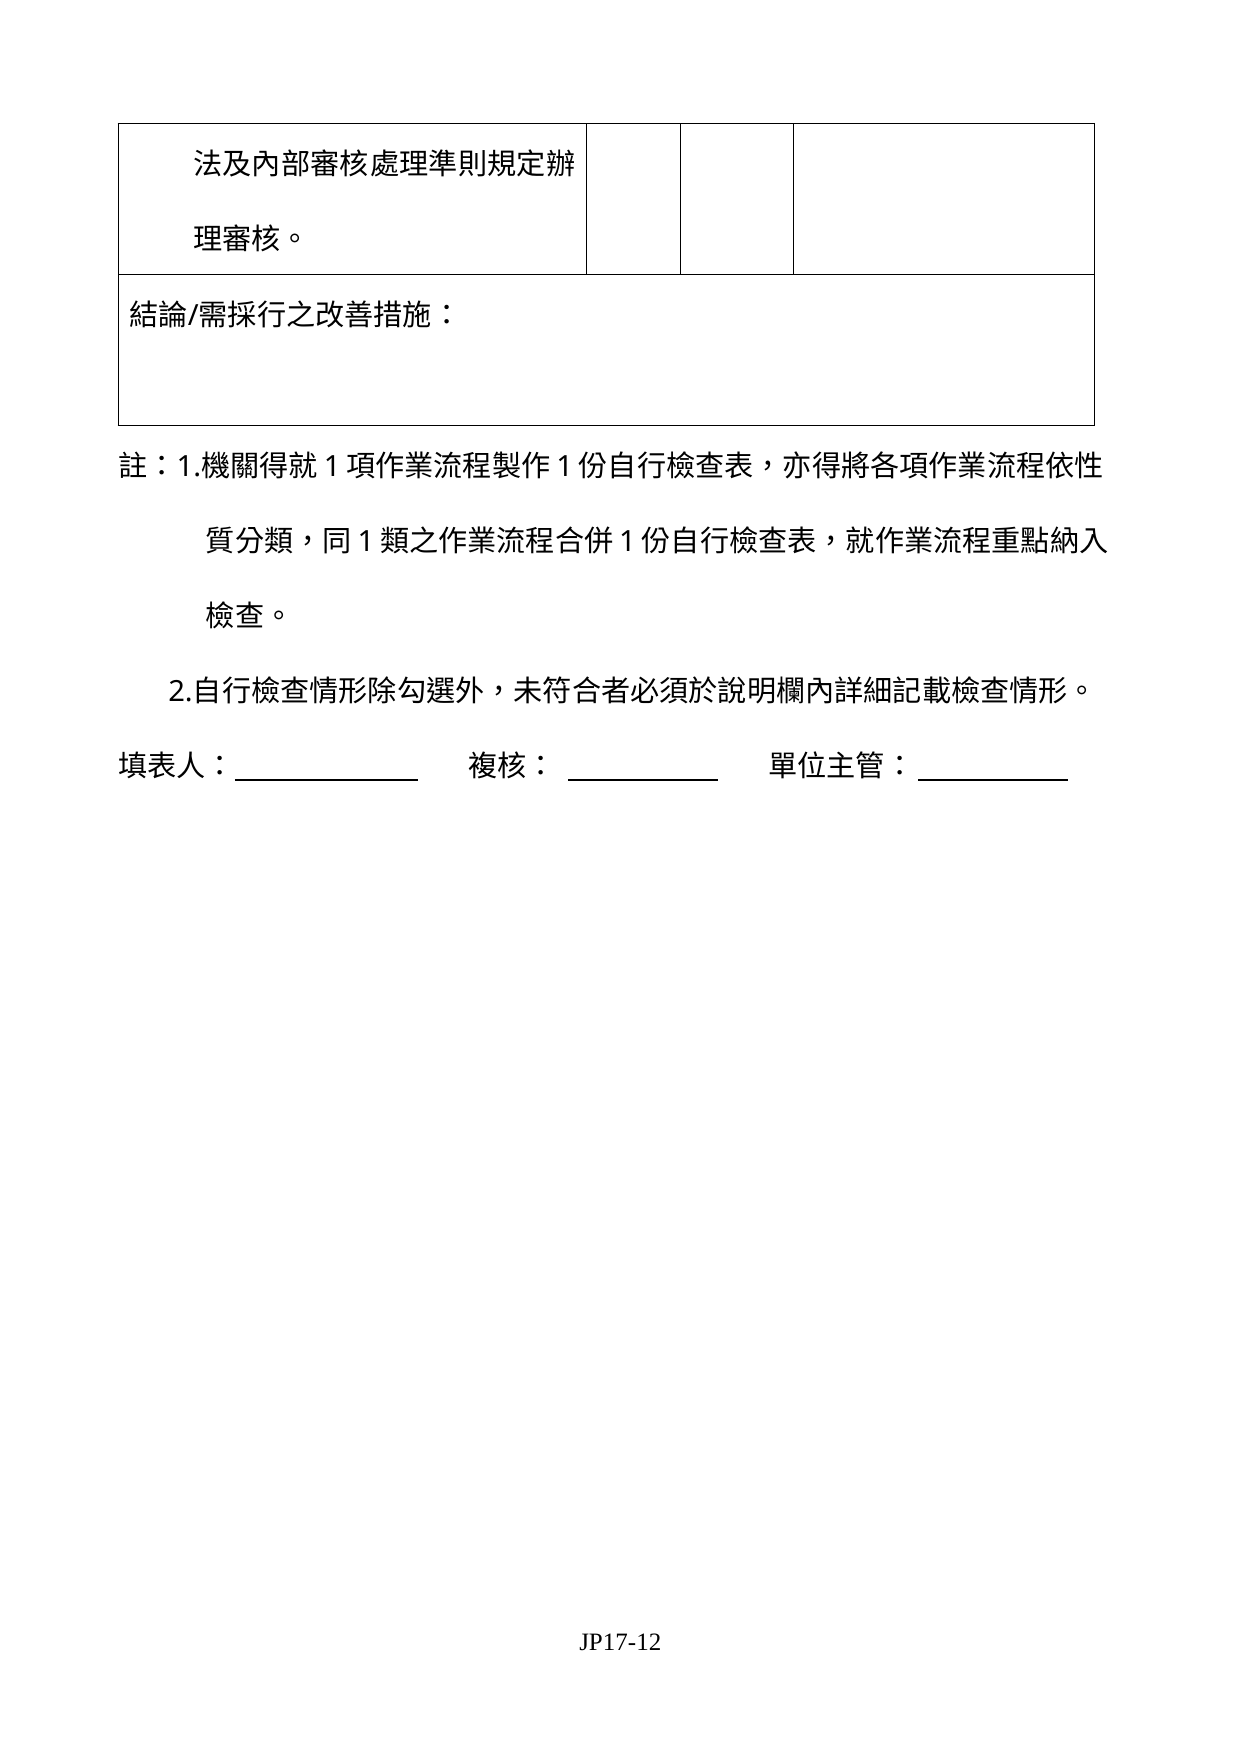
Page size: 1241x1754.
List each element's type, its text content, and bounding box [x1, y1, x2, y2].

table_cell [587, 124, 680, 274]
text 註：1.機關得就1項作業流程製作1份自行檢查表，亦得將各項作業流程依性質分類，同1類之作業流程合併1份自行檢查表，就作業流程重點納入檢查。 [118, 426, 1122, 651]
text 填表人： 複核： 單位主管： [118, 726, 1122, 801]
table_cell [794, 124, 1094, 274]
table_cell [681, 124, 793, 274]
text 2.自行檢查情形除勾選外，未符合者必須於說明欄內詳細記載檢查情形。 [118, 651, 1122, 726]
table_cell 結論/需採行之改善措施： [119, 275, 1094, 425]
table_cell 法及內部審核處理準則規定辦理審核。 [119, 124, 586, 274]
